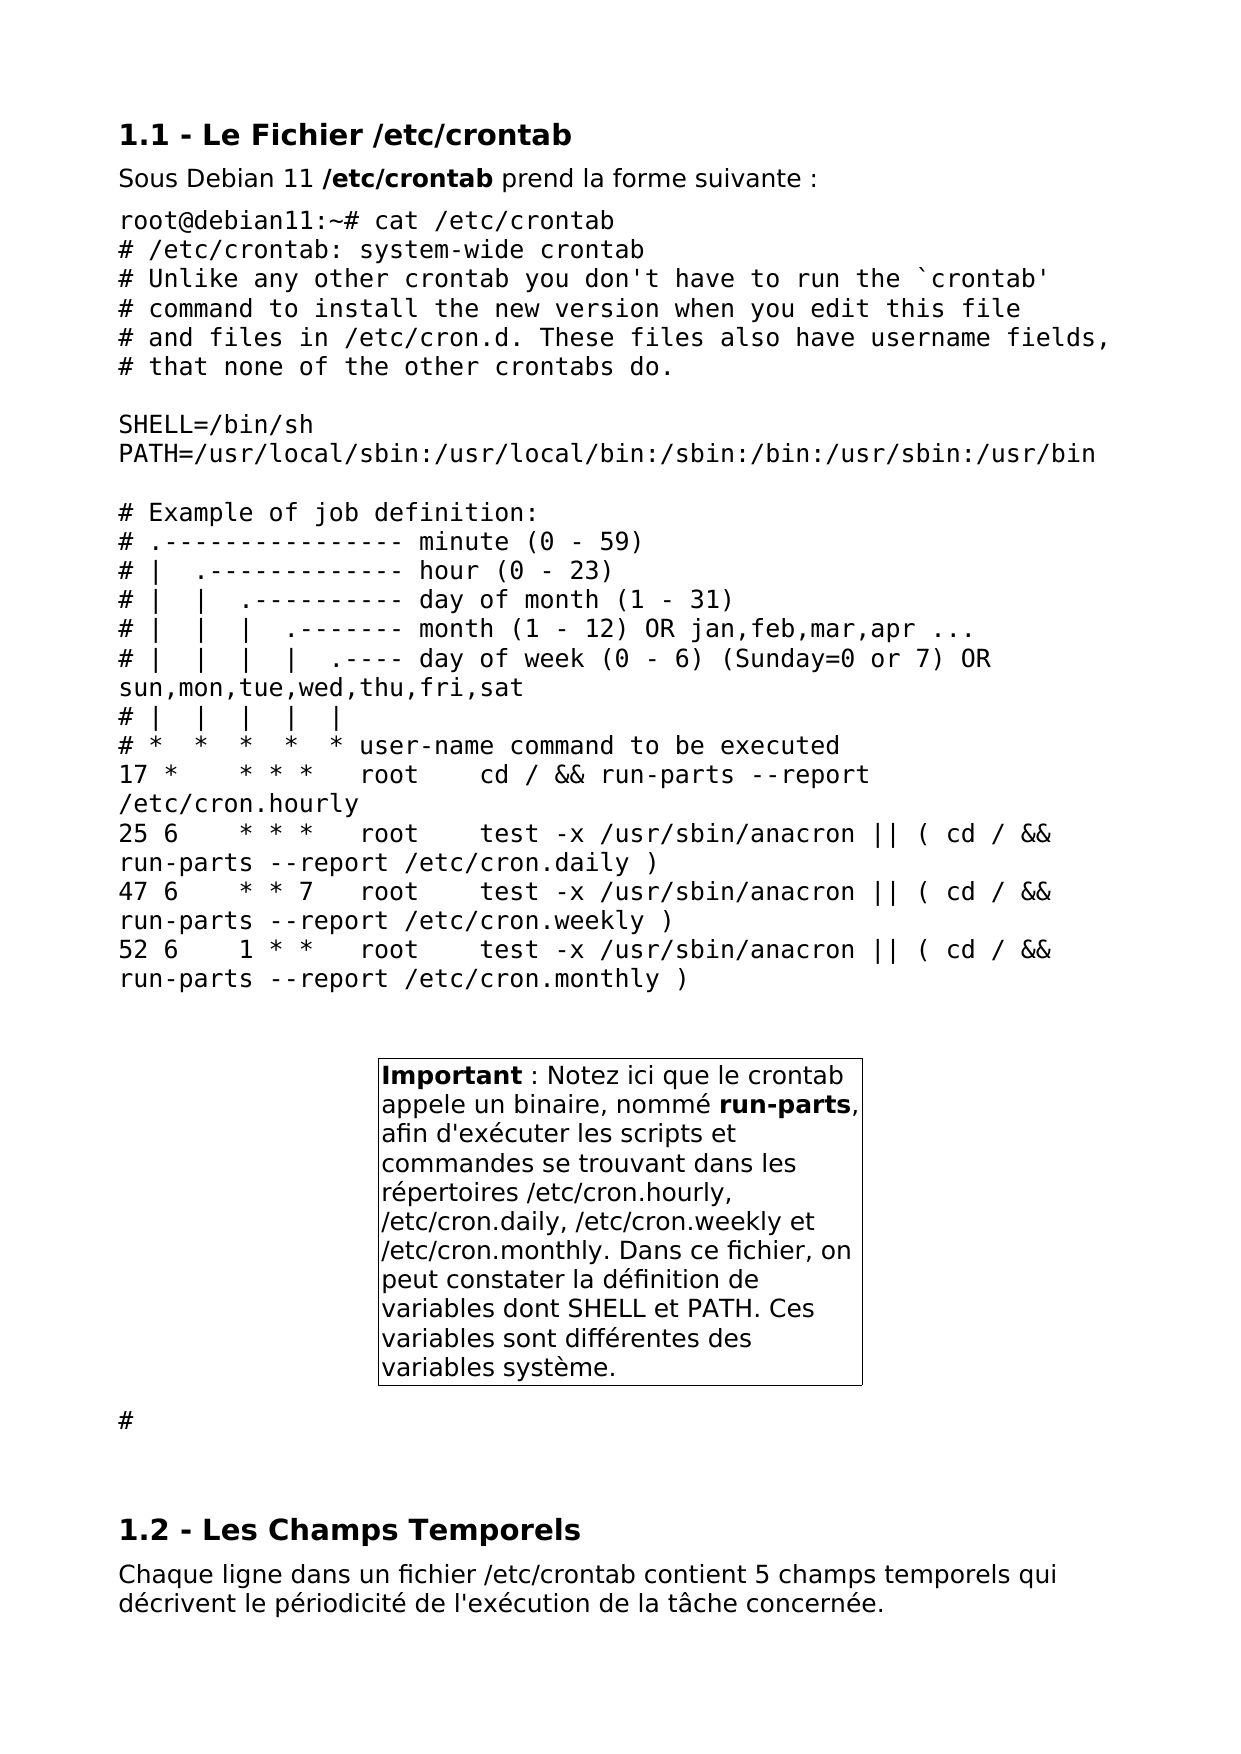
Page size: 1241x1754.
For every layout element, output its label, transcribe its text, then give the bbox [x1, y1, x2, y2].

table_header Important : Notez ici que le crontab appele un binaire, nommé run-parts, afin d'exécuter les scripts et commandes se trouvant dans les répertoires /etc/cron.hourly, /etc/cron.daily, /etc/cron.weekly et /etc/cron.monthly. Dans ce fichier, on peut constater la définition de variables dont SHELL et PATH. Ces variables sont différentes des variables système. [379, 1059, 862, 1385]
text Chaque ligne dans un fichier /etc/crontab contient 5 champs temporels qui décrivent le périodicité de l'exécution de la tâche concernée. [118, 1560, 1122, 1618]
subtitle 1.2 - Les Champs Temporels [118, 1513, 1122, 1547]
text Sous Debian 11 /etc/crontab prend la forme suivante : [118, 164, 1122, 194]
subtitle 1.1 - Le Fichier /etc/crontab [118, 118, 1122, 152]
text root@debian11:~# cat /etc/crontab # /etc/crontab: system-wide crontab # Unlike any other crontab you don't have to run the `crontab' # command to install the new version when you edit this file # and files in /etc/cron.d. These files also have username fields, # that none of the other crontabs do. SHELL=/bin/sh PATH=/usr/local/sbin:/usr/local/bin:/sbin:/bin:/usr/sbin:/usr/bin # Example of job definition: # .---------------- minute (0 - 59) # | .------------- hour (0 - 23) # | | .---------- day of month (1 - 31) # | | | .------- month (1 - 12) OR jan,feb,mar,apr ... # | | | | .---- day of week (0 - 6) (Sunday=0 or 7) OR sun,mon,tue,wed,thu,fri,sat # | | | | | # * * * * * user-name command to be executed 17 * * * * root cd / && run-parts --report /etc/cron.hourly 25 6 * * * root test -x /usr/sbin/anacron || ( cd / && run-parts --report /etc/cron.daily ) 47 6 * * 7 root test -x /usr/sbin/anacron || ( cd / && run-parts --report /etc/cron.weekly ) 52 6 1 * * root test -x /usr/sbin/anacron || ( cd / && run-parts --report /etc/cron.monthly ) # [118, 206, 1122, 1435]
